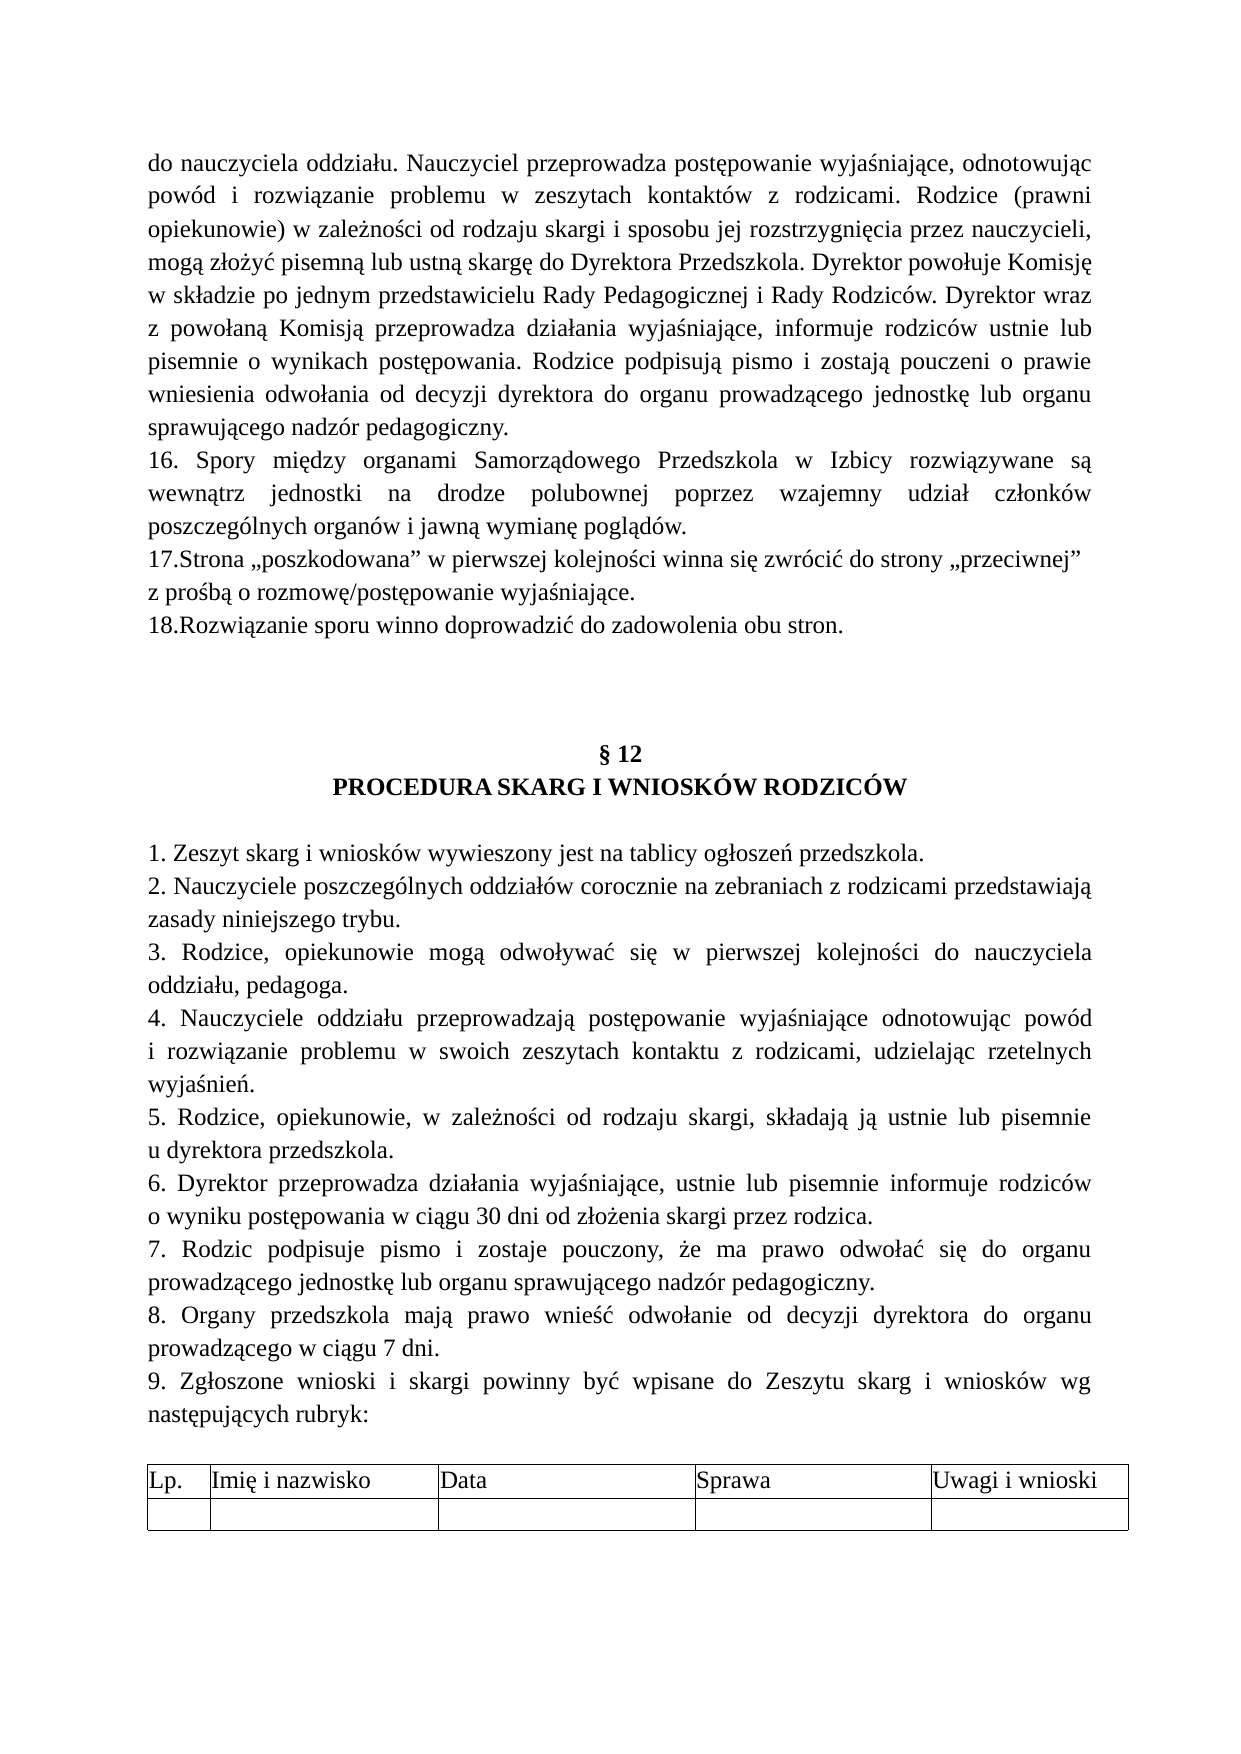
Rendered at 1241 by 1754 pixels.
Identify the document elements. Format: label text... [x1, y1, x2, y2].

table_header Imię i nazwisko [211, 1465, 438, 1497]
text 5. Rodzice, opiekunowie, w zależności od rodzaju skargi, składają ją ustnie lub pisemnie u dyrektora przedszkola. [148, 1102, 1093, 1164]
table_header Data [439, 1465, 695, 1497]
table_cell [211, 1499, 438, 1530]
text 6. Dyrektor przeprowadza działania wyjaśniające, ustnie lub pisemnie informuje rodziców o wyniku postępowania w ciągu 30 dni od złożenia skargi przez rodzica. [148, 1168, 1093, 1230]
text 4. Nauczyciele oddziału przeprowadzają postępowanie wyjaśniające odnotowując powód i rozwiązanie problemu w swoich zeszytach kontaktu z rodzicami, udzielając rzetelnych wyjaśnień. [148, 1003, 1093, 1098]
text § 12 [148, 739, 1093, 768]
text do nauczyciela oddziału. Nauczyciel przeprowadza postępowanie wyjaśniające, odnotowując powód i rozwiązanie problemu w zeszytach kontaktów z rodzicami. Rodzice (prawni opiekunowie) w zależności od rodzaju skargi i sposobu jej rozstrzygnięcia przez nauczycieli, mogą złożyć pisemną lub ustną skargę do Dyrektora Przedszkola. Dyrektor powołuje Komisję w składzie po jednym przedstawicielu Rady Pedagogicznej i Rady Rodziców. Dyrektor wraz z powołaną Komisją przeprowadza działania wyjaśniające, informuje rodziców ustnie lub pisemnie o wynikach postępowania. Rodzice podpisują pismo i zostają pouczeni o prawie wniesienia odwołania od decyzji dyrektora do organu prowadzącego jednostkę lub organu sprawującego nadzór pedagogiczny. [148, 148, 1093, 441]
text 9. Zgłoszone wnioski i skargi powinny być wpisane do Zeszytu skarg i wniosków wg następujących rubryk: [148, 1366, 1093, 1428]
table_cell [696, 1499, 931, 1530]
text 3. Rodzice, opiekunowie mogą odwoływać się w pierwszej kolejności do nauczyciela oddziału, pedagoga. [148, 937, 1093, 998]
text PROCEDURA SKARG I WNIOSKÓW RODZICÓW [148, 772, 1093, 801]
text 8. Organy przedszkola mają prawo wnieść odwołanie od decyzji dyrektora do organu prowadzącego w ciągu 7 dni. [148, 1300, 1093, 1362]
table_header Uwagi i wnioski [932, 1465, 1128, 1497]
text 18.Rozwiązanie sporu winno doprowadzić do zadowolenia obu stron. [148, 610, 1093, 639]
table_cell [439, 1499, 695, 1530]
text 2. Nauczyciele poszczególnych oddziałów corocznie na zebraniach z rodzicami przedstawiają zasady niniejszego trybu. [148, 871, 1093, 932]
text 1. Zeszyt skarg i wniosków wywieszony jest na tablicy ogłoszeń przedszkola. [148, 838, 1093, 866]
table_header Sprawa [696, 1465, 931, 1497]
text 16. Spory między organami Samorządowego Przedszkola w Izbicy rozwiązywane są wewnątrz jednostki na drodze polubownej poprzez wzajemny udział członków poszczególnych organów i jawną wymianę poglądów. [148, 445, 1093, 539]
table_header Lp. [148, 1465, 210, 1497]
table_cell [932, 1499, 1128, 1530]
text 7. Rodzic podpisuje pismo i zostaje pouczony, że ma prawo odwołać się do organu prowadzącego jednostkę lub organu sprawującego nadzór pedagogiczny. [148, 1234, 1093, 1296]
table_cell [148, 1499, 210, 1530]
text 17.Strona „poszkodowana” w pierwszej kolejności winna się zwrócić do strony „przeciwnej” z prośbą o rozmowę/postępowanie wyjaśniające. [148, 544, 1093, 606]
